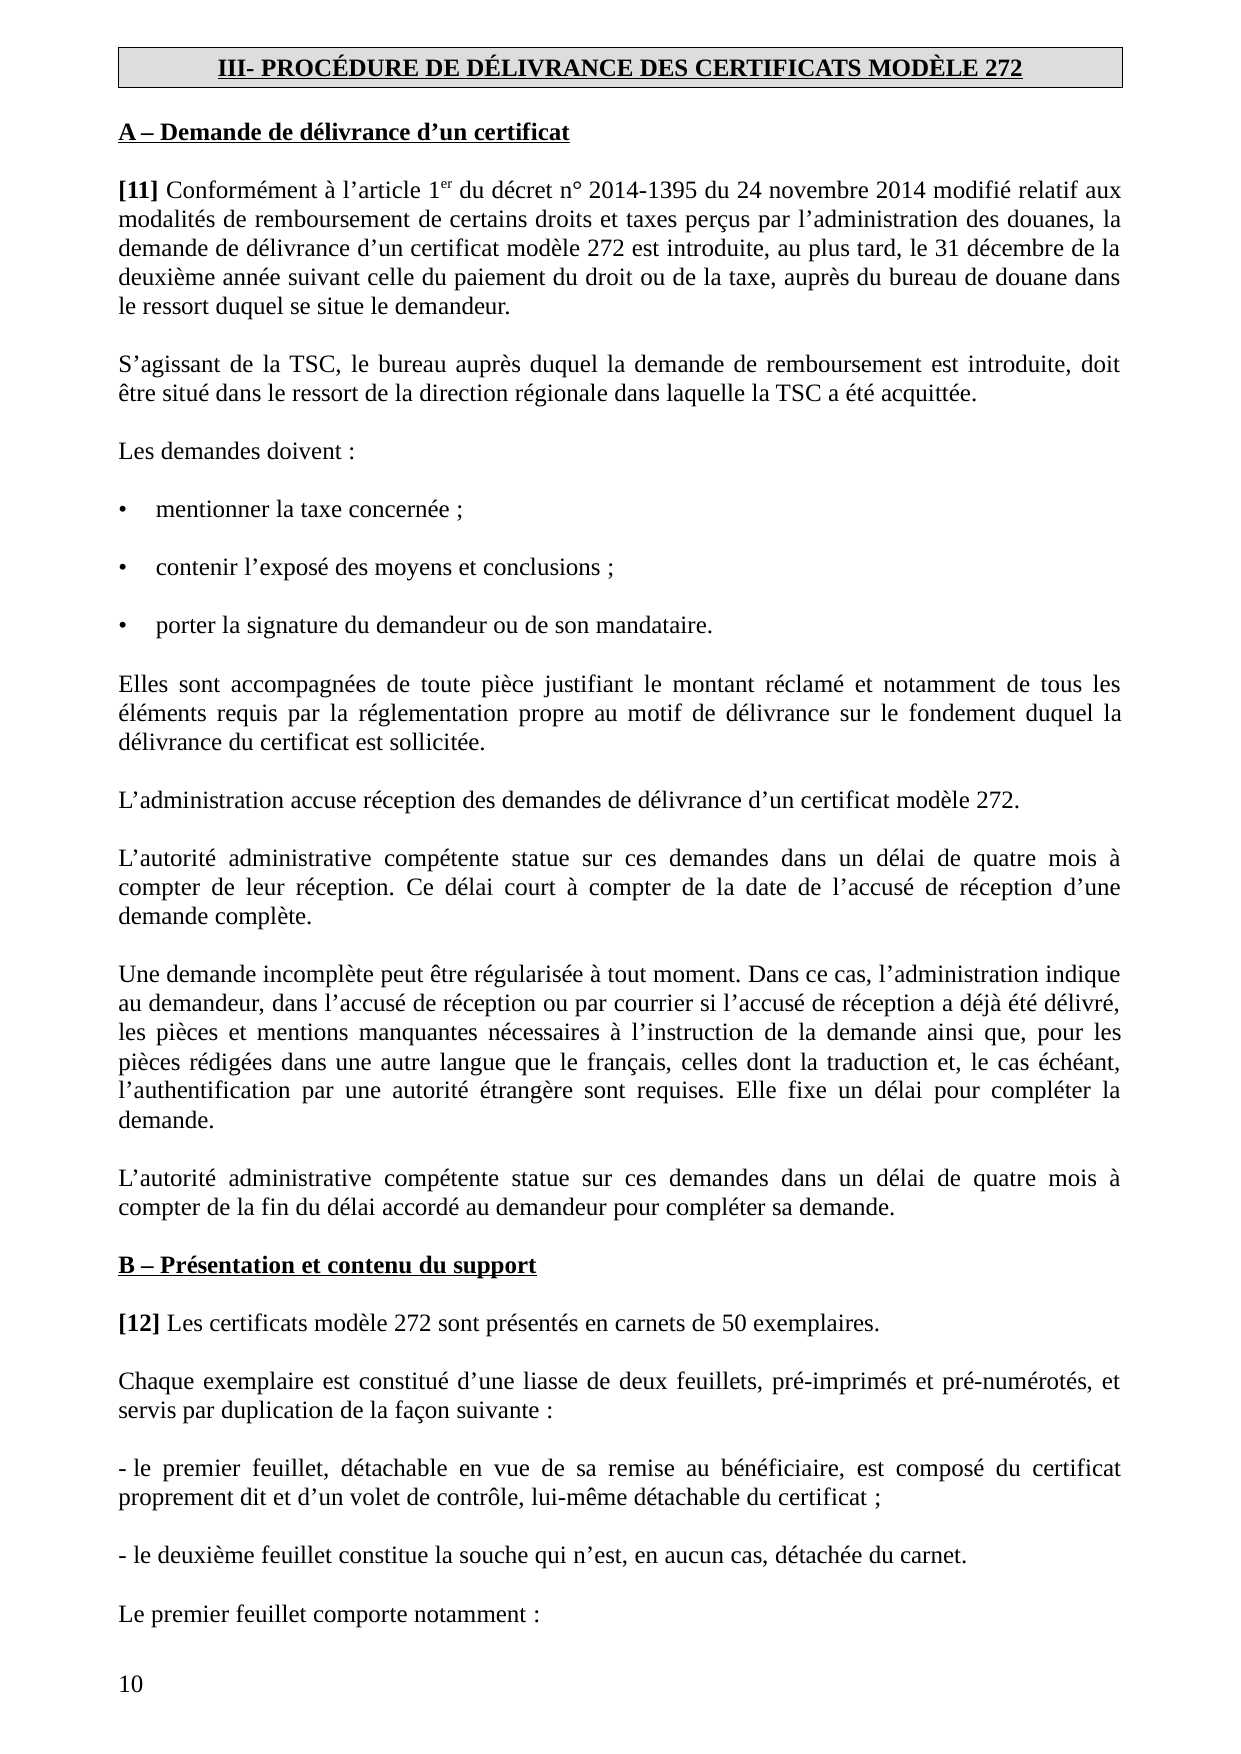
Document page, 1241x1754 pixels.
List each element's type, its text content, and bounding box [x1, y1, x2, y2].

text - le premier feuillet, détachable en vue de sa remise au bénéficiaire, est composé du certificat proprement dit et d’un volet de contrôle, lui-même détachable du certificat ; [118, 1453, 1122, 1511]
text Les demandes doivent : [118, 436, 1122, 465]
text - le deuxième feuillet constitue la souche qui n’est, en aucun cas, détachée du carnet. [118, 1540, 1122, 1569]
table_header III- PROCÉDURE DE DÉLIVRANCE DES CERTIFICATS MODÈLE 272 [119, 48, 1122, 87]
list mentionner la taxe concernée ; [118, 494, 1122, 523]
text Elles sont accompagnées de toute pièce justifiant le montant réclamé et notamment de tous les éléments requis par la réglementation propre au motif de délivrance sur le fondement duquel la délivrance du certificat est sollicitée. [118, 668, 1122, 756]
text [12] Les certificats modèle 272 sont présentés en carnets de 50 exemplaires. [118, 1308, 1122, 1337]
text Une demande incomplète peut être régularisée à tout moment. Dans ce cas, l’administration indique au demandeur, dans l’accusé de réception ou par courrier si l’accusé de réception a déjà été délivré, les pièces et mentions manquantes nécessaires à l’instruction de la demande ainsi que, pour les pièces rédigées dans une autre langue que le français, celles dont la traduction et, le cas échéant, l’authentification par une autorité étrangère sont requises. Elle fixe un délai pour compléter la demande. [118, 959, 1122, 1133]
text S’agissant de la TSC, le bureau auprès duquel la demande de remboursement est introduite, doit être situé dans le ressort de la direction régionale dans laquelle la TSC a été acquittée. [118, 349, 1122, 407]
list contenir l’exposé des moyens et conclusions ; [118, 552, 1122, 581]
text [11] Conformément à l’article 1er du décret n° 2014-1395 du 24 novembre 2014 modifié relatif aux modalités de remboursement de certains droits et taxes perçus par l’administration des douanes, la demande de délivrance d’un certificat modèle 272 est introduite, au plus tard, le 31 décembre de la deuxième année suivant celle du paiement du droit ou de la taxe, auprès du bureau de douane dans le ressort duquel se situe le demandeur. [118, 174, 1122, 320]
text Chaque exemplaire est constitué d’une liasse de deux feuillets, pré-imprimés et pré-numérotés, et servis par duplication de la façon suivante : [118, 1366, 1122, 1424]
text L’autorité administrative compétente statue sur ces demandes dans un délai de quatre mois à compter de la fin du délai accordé au demandeur pour compléter sa demande. [118, 1163, 1122, 1221]
text L’administration accuse réception des demandes de délivrance d’un certificat modèle 272. [118, 785, 1122, 814]
text A – Demande de délivrance d’un certificat [118, 116, 1122, 145]
text B – Présentation et contenu du support [118, 1250, 1122, 1279]
text L’autorité administrative compétente statue sur ces demandes dans un délai de quatre mois à compter de leur réception. Ce délai court à compter de la date de l’accusé de réception d’une demande complète. [118, 843, 1122, 930]
list porter la signature du demandeur ou de son mandataire. [118, 610, 1122, 639]
text Le premier feuillet comporte notamment : [118, 1598, 1122, 1628]
